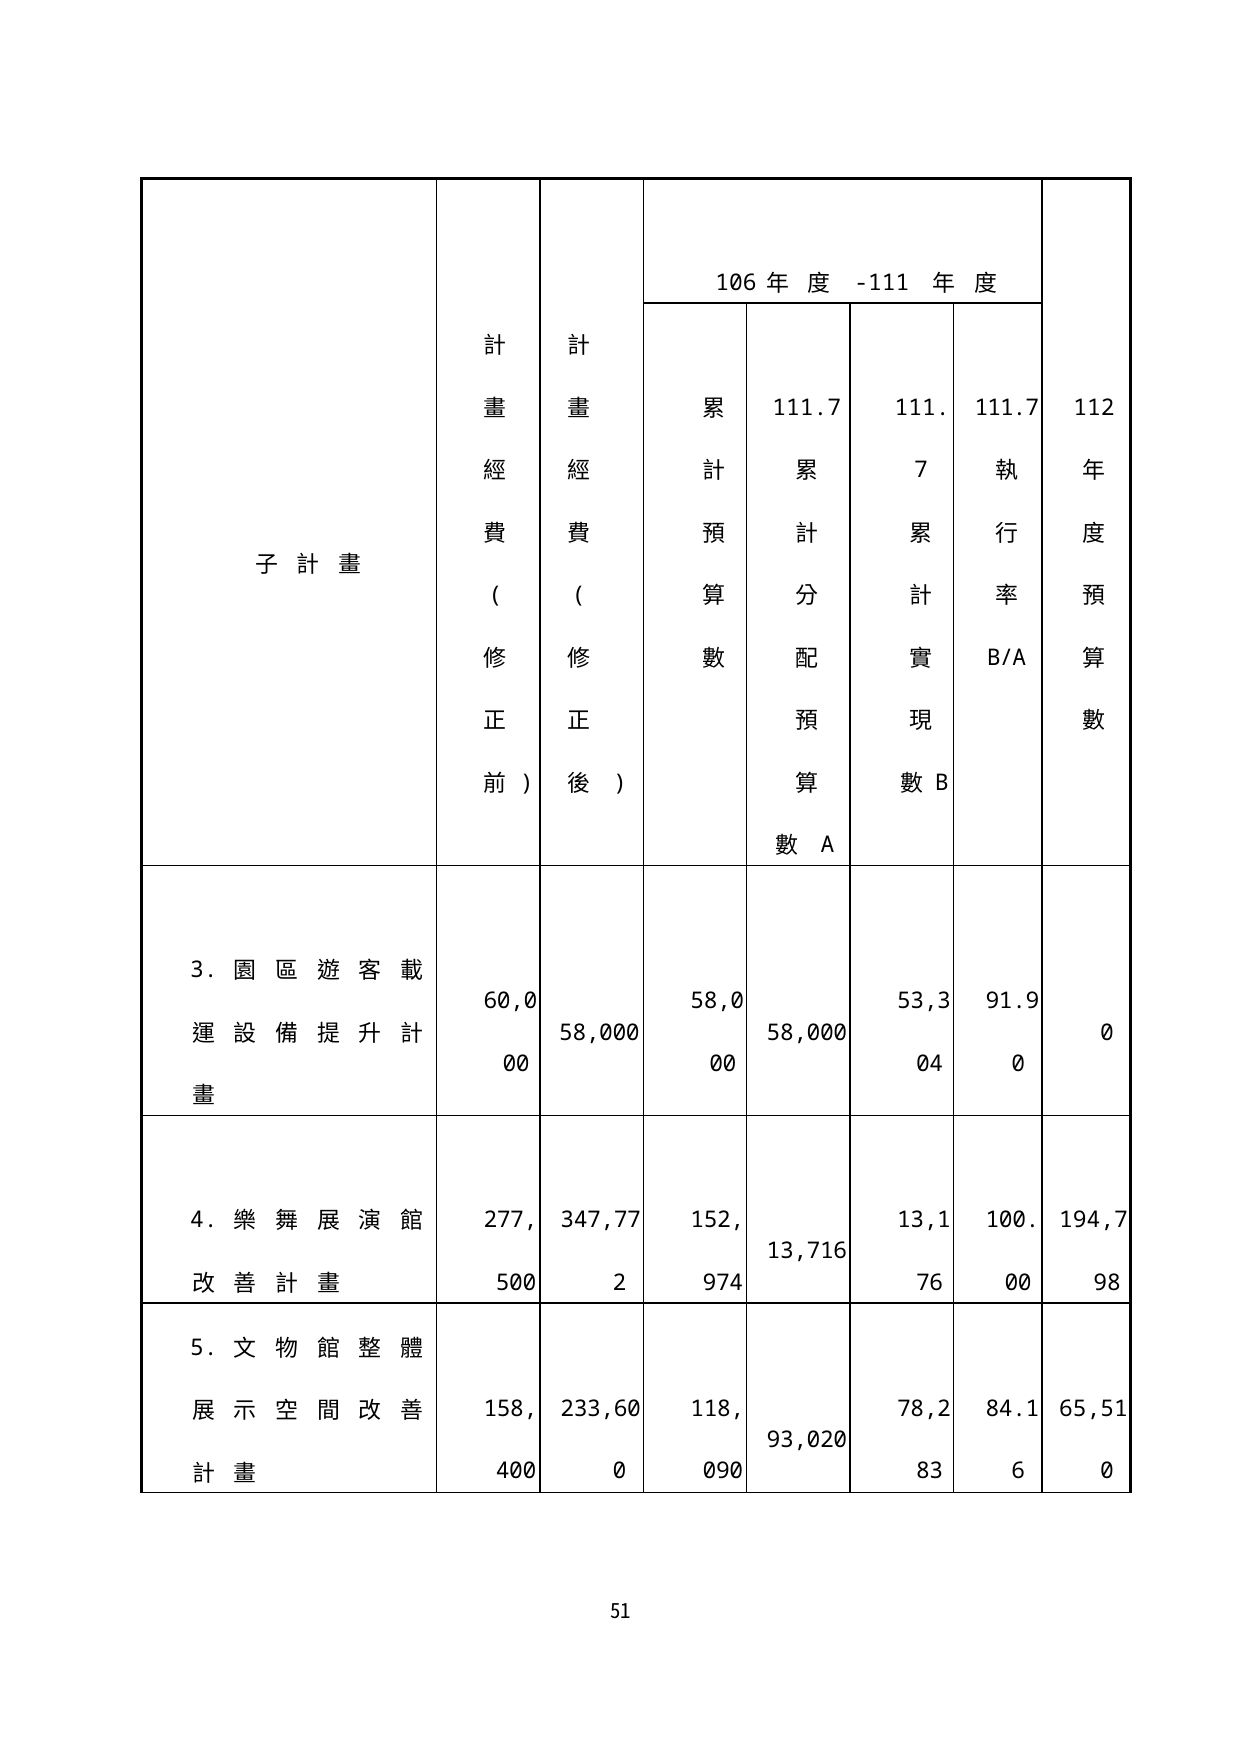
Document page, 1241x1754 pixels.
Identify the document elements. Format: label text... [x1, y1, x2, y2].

table_cell 78,283 [851, 1304, 953, 1492]
table_cell 60,000 [437, 866, 539, 1115]
table_cell 100.00 [954, 1116, 1041, 1302]
table_cell 111.7 執行率B/A [954, 304, 1041, 865]
table_cell 5.文物館整體展示空間改善計畫 [143, 1304, 436, 1492]
table_cell 0 [1043, 866, 1129, 1115]
table_cell 233,600 [541, 1304, 643, 1492]
table_cell 65,510 [1043, 1304, 1129, 1492]
table_cell 152,974 [644, 1116, 746, 1302]
table_cell 118,090 [644, 1304, 746, 1492]
table_cell 3.園區遊客載運設備提升計畫 [143, 866, 436, 1115]
table_cell 347,772 [541, 1116, 643, 1302]
table_cell 111.7 累計實現數B [851, 304, 953, 865]
table_cell 277,500 [437, 1116, 539, 1302]
table_cell 58,000 [541, 866, 643, 1115]
table_cell 13,176 [851, 1116, 953, 1302]
table_header 112年度預算數 [1043, 180, 1129, 865]
table_cell 58,000 [644, 866, 746, 1115]
table_cell 111.7 累計分配 預算數A [747, 304, 849, 865]
table_cell 53,304 [851, 866, 953, 1115]
table_cell 58,000 [747, 866, 849, 1115]
table_cell 158,400 [437, 1304, 539, 1492]
table_header 計畫經費(修正後) [541, 180, 643, 865]
table_cell 4.樂舞展演館改善計畫 [143, 1116, 436, 1302]
table_cell 93,020 [747, 1304, 849, 1492]
table_cell 91.90 [954, 866, 1041, 1115]
table_cell 13,716 [747, 1116, 849, 1302]
table_header 計畫經費(修正前) [437, 180, 539, 865]
table_cell 累計 預算數 [644, 304, 746, 865]
table_header 106年度-111年度 [644, 180, 1041, 302]
table_cell 194,798 [1043, 1116, 1129, 1302]
table_cell 84.16 [954, 1304, 1041, 1492]
table_header 子計畫 [143, 180, 436, 865]
